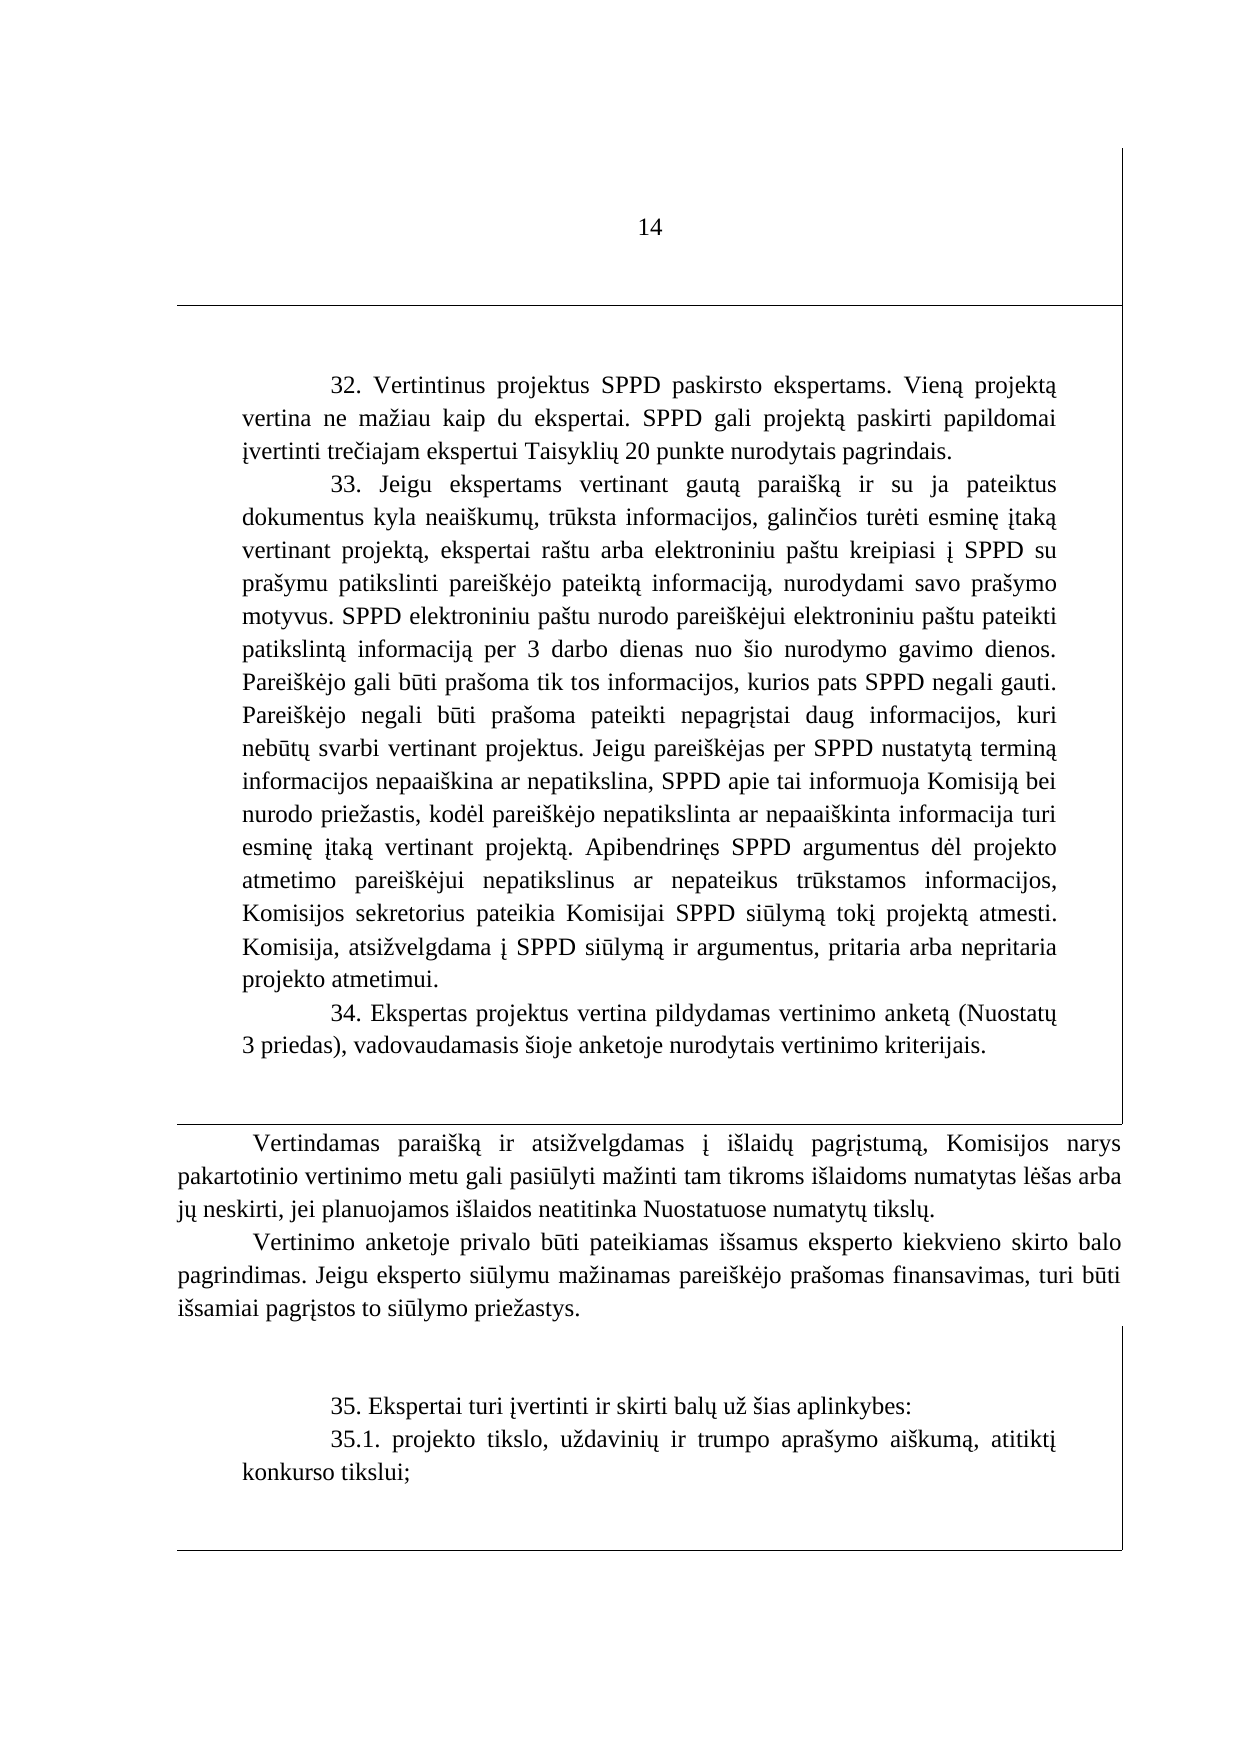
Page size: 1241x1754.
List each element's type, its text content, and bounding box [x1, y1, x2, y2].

text Vertindamas paraišką ir atsižvelgdamas į išlaidų pagrįstumą, Komisijos narys pakartotinio vertinimo metu gali pasiūlyti mažinti tam tikroms išlaidoms numatytas lėšas arba jų neskirti, jei planuojamos išlaidos neatitinka Nuostatuose numatytų tikslų. [177, 1128, 1122, 1223]
text 33. Jeigu ekspertams vertinant gautą paraišką ir su ja pateiktus dokumentus kyla neaiškumų, trūksta informacijos, galinčios turėti esminę įtaką vertinant projektą, ekspertai raštu arba elektroniniu paštu kreipiasi į SPPD su prašymu patikslinti pareiškėjo pateiktą informaciją, nurodydami savo prašymo motyvus. SPPD elektroniniu paštu nurodo pareiškėjui elektroniniu paštu pateikti patikslintą informaciją per 3 darbo dienas nuo šio nurodymo gavimo dienos. Pareiškėjo gali būti prašoma tik tos informacijos, kurios pats SPPD negali gauti. Pareiškėjo negali būti prašoma pateikti nepagrįstai daug informacijos, kuri nebūtų svarbi vertinant projektus. Jeigu pareiškėjas per SPPD nustatytą terminą informacijos nepaaiškina ar nepatikslina, SPPD apie tai informuoja Komisiją bei nurodo priežastis, kodėl pareiškėjo nepatikslinta ar nepaaiškinta informacija turi esminę įtaką vertinant projektą. Apibendrinęs SPPD argumentus dėl projekto atmetimo pareiškėjui nepatikslinus ar nepateikus trūkstamos informacijos, Komisijos sekretorius pateikia Komisijai SPPD siūlymą tokį projektą atmesti. Komisija, atsižvelgdama į SPPD siūlymą ir argumentus, pritaria arba nepritaria projekto atmetimui. [177, 405, 1122, 933]
text 32. Vertintinus projektus SPPD paskirsto ekspertams. Vieną projektą vertina ne mažiau kaip du ekspertai. SPPD gali projektą paskirti papildomai įvertinti trečiajam ekspertui Taisyklių 20 punkte nurodytais pagrindais. [177, 306, 1122, 405]
text 35. Ekspertai turi įvertinti ir skirti balų už šias aplinkybes: [177, 1326, 1122, 1359]
text Vertinimo anketoje privalo būti pateikiamas išsamus eksperto kiekvieno skirto balo pagrindimas. Jeigu eksperto siūlymu mažinamas pareiškėjo prašomas finansavimas, turi būti išsamiai pagrįstos to siūlymo priežastys. [177, 1227, 1122, 1322]
text 35.1. projekto tikslo, uždavinių ir trumpo aprašymo aiškumą, atitiktį konkurso tikslui; [177, 1359, 1122, 1550]
text 34. Ekspertas projektus vertina pildydamas vertinimo anketą (Nuostatų 3 priedas), vadovaudamasis šioje anketoje nurodytais vertinimo kriterijais. [177, 933, 1122, 1124]
